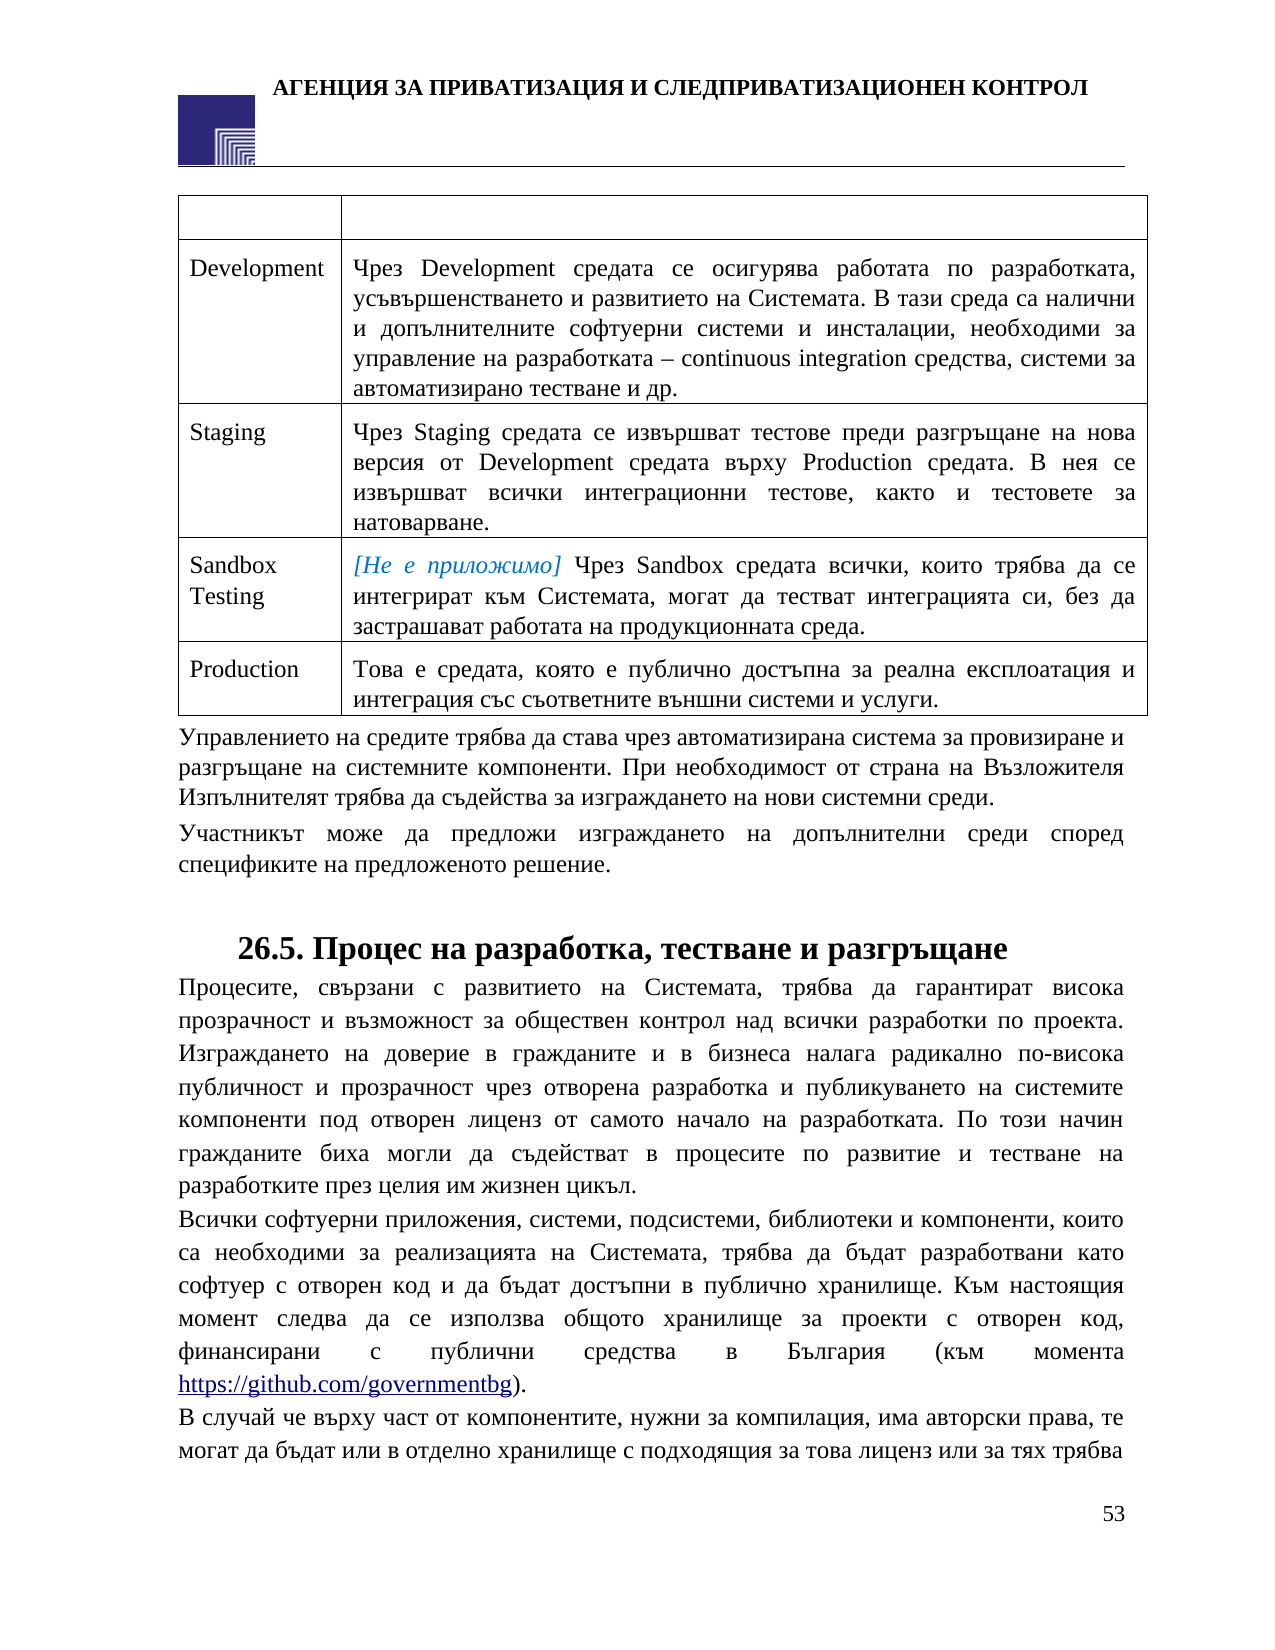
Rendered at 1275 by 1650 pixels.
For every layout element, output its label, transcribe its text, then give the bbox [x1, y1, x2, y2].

text Процесите, свързани с развитието на Системата, трябва да гарантират висока прозрачност и възможност за обществен контрол над всички разработки по проекта. Изграждането на доверие в гражданите и в бизнеса налага радикално по-висока публичност и прозрачност чрез отворена разработка и публикуването на системите компоненти под отворен лиценз от самото начало на разработката. По този начин гражданите биха могли да съдействат в процесите по развитие и тестване на разработките през целия им жизнен цикъл. [178, 972, 1125, 1199]
table_header [342, 196, 1147, 239]
table_cell чрез Staging средата се извършват тестове преди разгръщане на нова версия от Development средата върху Production средата. В нея се извършват всички интеграционни тестове, както и тестовете за натоварване. [342, 404, 1147, 537]
list Участникът може да предложи изграждането на допълнителни среди според спецификите на предложеното решение. [178, 818, 1125, 877]
table_cell това е средата, която е публично достъпна за реална експлоатация и интеграция със съответните външни системи и услуги. [342, 642, 1147, 715]
table_cell Production [179, 642, 341, 715]
text Всички софтуерни приложения, системи, подсистеми, библиотеки и компоненти, които са необходими за реализацията на Системата, трябва да бъдат разработвани като софтуер с отворен код и да бъдат достъпни в публично хранилище. Към настоящия момент следва да се използва общото хранилище за проекти с отворен код, финансирани с публични средства в България (към момента https://github.com/governmentbg). [178, 1204, 1125, 1397]
text В случай че върху част от компонентите, нужни за компилация, има авторски права, те могат да бъдат или в отделно хранилище с подходящия за това лиценз или за тях трябва [178, 1402, 1125, 1463]
table_header [179, 196, 341, 239]
table_cell Sandbox Testing [179, 538, 341, 641]
list Управлението на средите трябва да става чрез автоматизирана система за провизиране и разгръщане на системните компоненти. При необходимост от страна на Възложителя Изпълнителят трябва да съдейства за изграждането на нови системни среди. [178, 722, 1125, 811]
table_cell Staging [179, 404, 341, 537]
table_cell чрез Development средата се осигурява работата по разработката, усъвършенстването и развитието на Системата. В тази среда са налични и допълнителните софтуерни системи и инсталации, необходими за управление на разработката – continuous integration средства, системи за автоматизирано тестване и др. [342, 240, 1147, 403]
table_cell [Не е приложимо] чрез Sandbox средата всички, които трябва да се интегрират към Системата, могат да тестват интеграцията си, без да застрашават работата на продукционната среда. [342, 538, 1147, 641]
subtitle Процес на разработка, тестване и разгръщане [237, 928, 1125, 967]
table_cell Development [179, 240, 341, 403]
